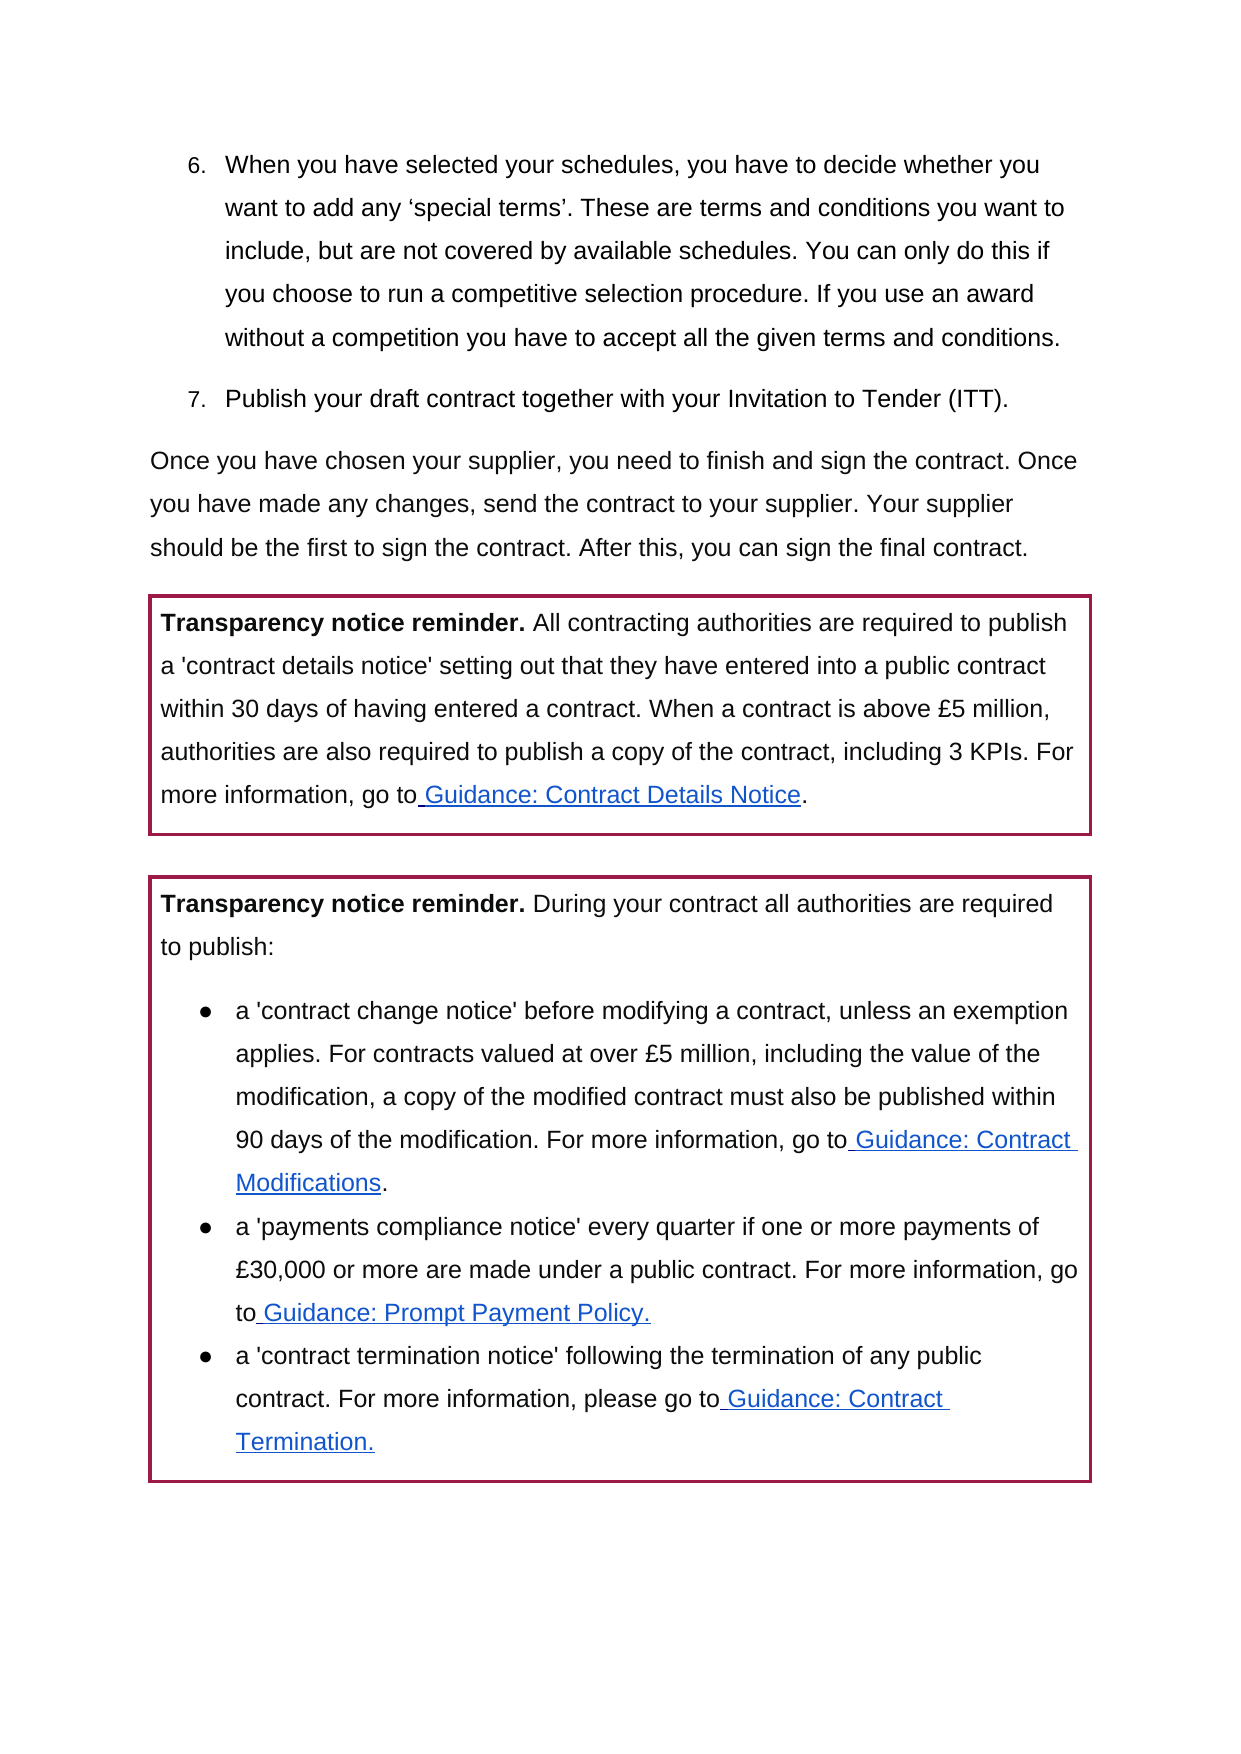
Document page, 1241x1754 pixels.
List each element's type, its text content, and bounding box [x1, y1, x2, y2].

table_header Transparency notice reminder. All contracting authorities are required to publish a 'contract details notice' setting out that they have entered into a public contract within 30 days of having entered a contract. When a contract is above £5 million, authorities are also required to publish a copy of the contract, including 3 KPIs. For more information, go to Guidance: Contract Details Notice. [152, 598, 1089, 833]
text Once you have chosen your supplier, you need to finish and sign the contract. Once you have made any changes, send the contract to your supplier. Your supplier should be the first to sign the contract. After this, you can sign the final contract. [150, 446, 1090, 561]
table_header Transparency notice reminder. During your contract all authorities are required to publish: a 'contract change notice' before modifying a contract, unless an exemption applies. For contracts valued at over £5 million, including the value of the modification, a copy of the modified contract must also be published within 90 days of the modification. For more information, go to Guidance: Contract Modifications. a 'payments compliance notice' every quarter if one or more payments of £30,000 or more are made under a public contract. For more information, go to Guidance: Prompt Payment Policy. a 'contract termination notice' following the termination of any public contract. For more information, please go to Guidance: Contract Termination. [152, 879, 1089, 1479]
list When you have selected your schedules, you have to decide whether you want to add any ‘special terms’. These are terms and conditions you want to include, but are not covered by available schedules. You can only do this if you choose to run a competitive selection procedure. If you use an award without a competition you have to accept all the given terms and conditions. [187, 150, 1090, 351]
list Publish your draft contract together with your Invitation to Tender (ITT). [187, 384, 1090, 413]
